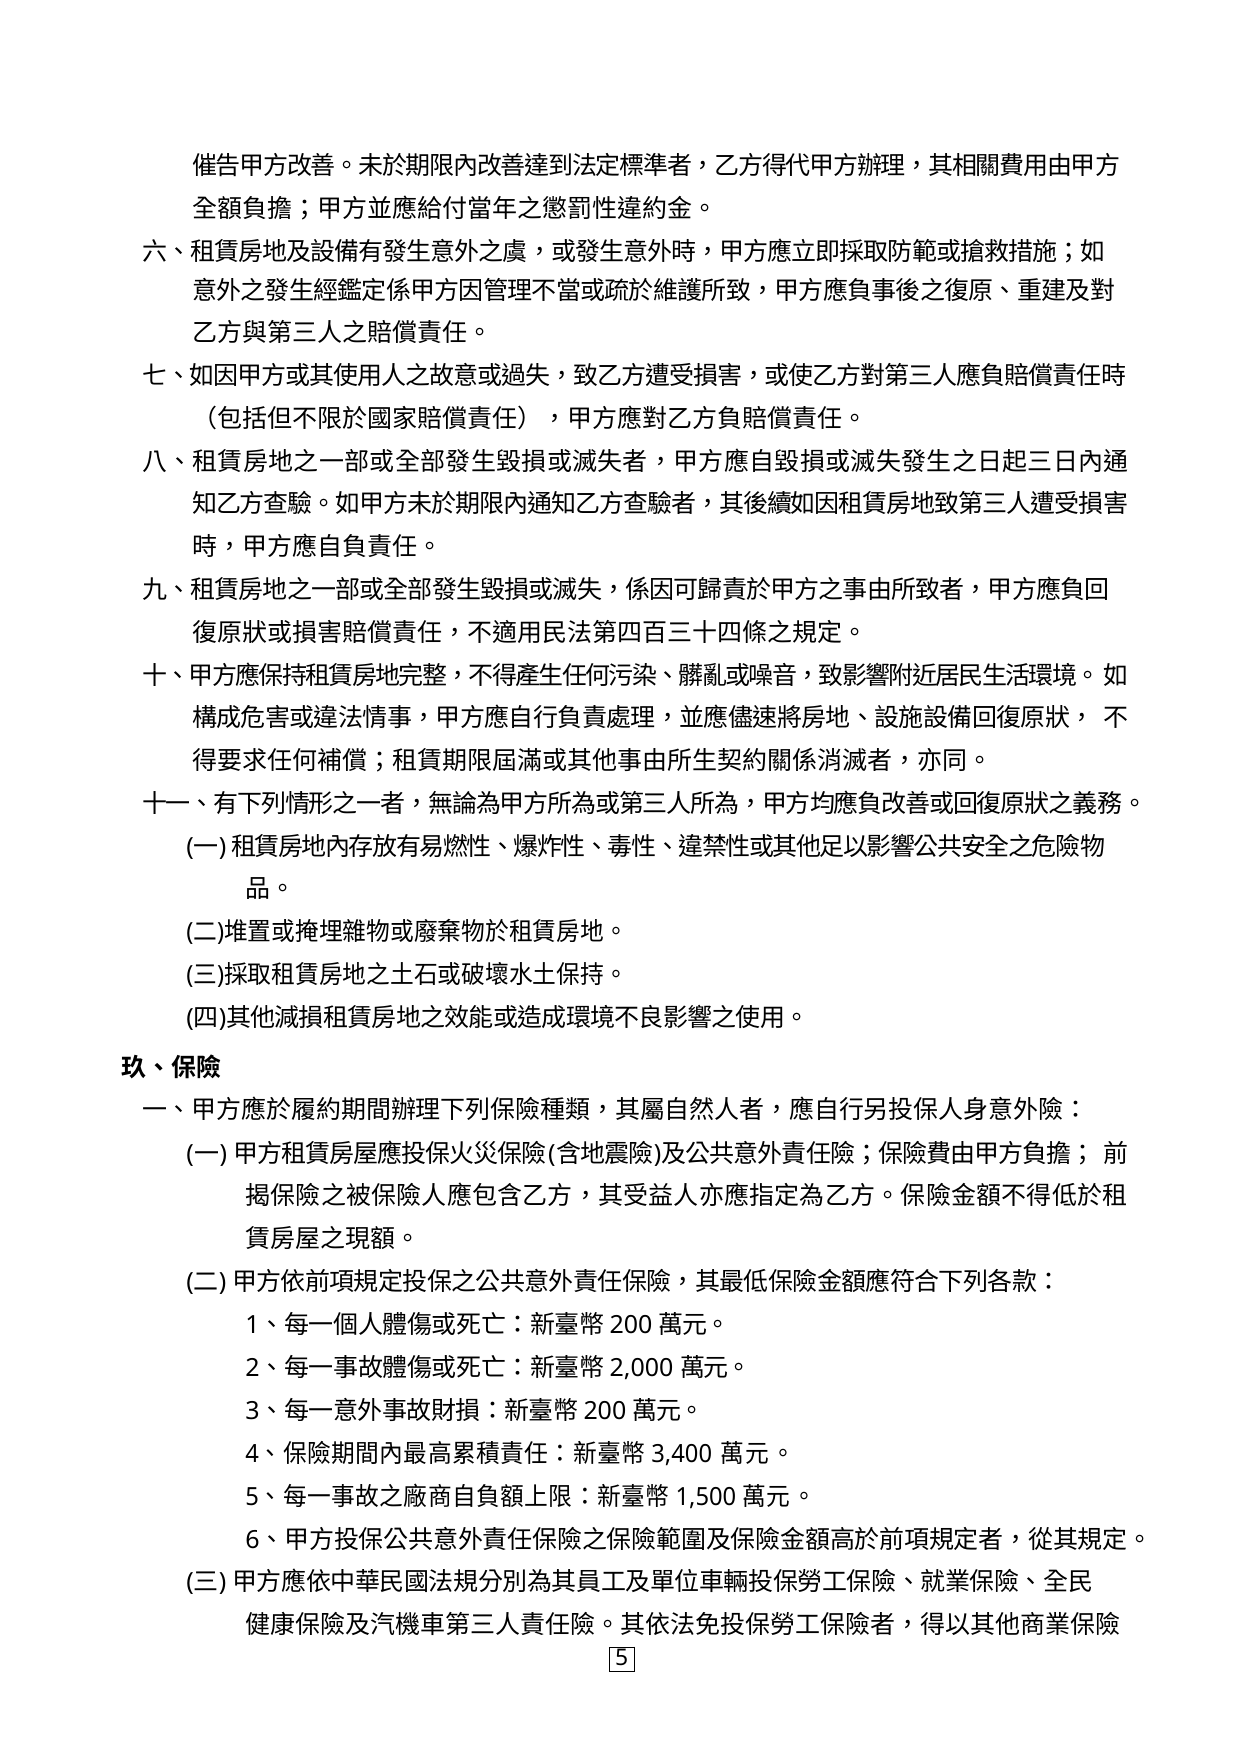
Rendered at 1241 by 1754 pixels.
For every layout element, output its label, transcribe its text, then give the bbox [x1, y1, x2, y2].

text (二) 甲方依前項規定投保之公共意外責任保險，其最低保險金額應符合下列各款： [186, 1261, 1163, 1298]
text 八、租賃房地之一部或全部發生毀損或滅失者，甲方應自毀損或滅失發生之日起三日內通知乙方查驗。如甲方未於期限內通知乙方查驗者，其後續如因租賃房地致第三人遭受損害時，甲方應自負責任。 [142, 441, 1129, 563]
text (四)其他減損租賃房地之效能或造成環境不良影響之使用。 [112, 998, 845, 1034]
text 一、甲方應於履約期間辦理下列保險種類，其屬自然人者，應自行另投保人身意外險： [142, 1090, 1163, 1126]
text 十一、有下列情形之一者，無論為甲方所為或第三人所為，甲方均應負改善或回復原狀之義務。 [142, 783, 1128, 820]
text 4、保險期間內最高累積責任：新臺幣 3,400 萬元。 [245, 1433, 1163, 1469]
text 六、租賃房地及設備有發生意外之虞，或發生意外時，甲方應立即採取防範或搶救措施；如 [142, 231, 1163, 268]
text (一) 租賃房地內存放有易燃性、爆炸性、毒性、違禁性或其他足以影響公共安全之危險物品。 [186, 826, 1128, 905]
text 玖、保險 [112, 1047, 845, 1083]
text 健康保險及汽機車第三人責任險。其依法免投保勞工保險者，得以其他商業保險 [245, 1604, 1128, 1641]
text (二)堆置或掩埋雜物或廢棄物於租賃房地。 [186, 912, 1163, 948]
text 意外之發生經鑑定係甲方因管理不當或疏於維護所致，甲方應負事後之復原、重建及對乙方與第三人之賠償責任。 [192, 270, 1128, 349]
text 3、每一意外事故財損：新臺幣 200 萬元。 [245, 1390, 1163, 1426]
text 九、租賃房地之一部或全部發生毀損或滅失，係因可歸責於甲方之事由所致者，甲方應負回復原狀或損害賠償責任，不適用民法第四百三十四條之規定。 [142, 569, 1128, 648]
text (三)採取租賃房地之土石或破壞水土保持。 [186, 955, 1163, 991]
text 十、甲方應保持租賃房地完整，不得產生任何污染、髒亂或噪音，致影響附近居民生活環境。如構成危害或違法情事，甲方應自行負責處理，並應儘速將房地、設施設備回復原狀， 不得要求任何補償；租賃期限屆滿或其他事由所生契約關係消滅者，亦同。 [142, 655, 1129, 777]
text 七、如因甲方或其使用人之故意或過失，致乙方遭受損害，或使乙方對第三人應負賠償責任時（包括但不限於國家賠償責任），甲方應對乙方負賠償責任。 [142, 356, 1128, 434]
text 1、每一個人體傷或死亡：新臺幣 200 萬元。 [245, 1304, 1163, 1340]
text 5、每一事故之廠商自負額上限：新臺幣 1,500 萬元。 [245, 1476, 1163, 1512]
text (一) 甲方租賃房屋應投保火災保險(含地震險)及公共意外責任險；保險費由甲方負擔； 前揭保險之被保險人應包含乙方，其受益人亦應指定為乙方。保險金額不得低於租賃房屋之現額。 [186, 1133, 1128, 1255]
text 6、甲方投保公共意外責任保險之保險範圍及保險金額高於前項規定者，從其規定。(三) 甲方應依中華民國法規分別為其員工及單位車輛投保勞工保險、就業保險、全民 [186, 1519, 1152, 1598]
text 催告甲方改善。未於期限內改善達到法定標準者，乙方得代甲方辦理，其相關費用由甲方 全額負擔；甲方並應給付當年之懲罰性違約金。 [142, 146, 1128, 225]
text 2、每一事故體傷或死亡：新臺幣 2,000 萬元。 [245, 1347, 1163, 1383]
